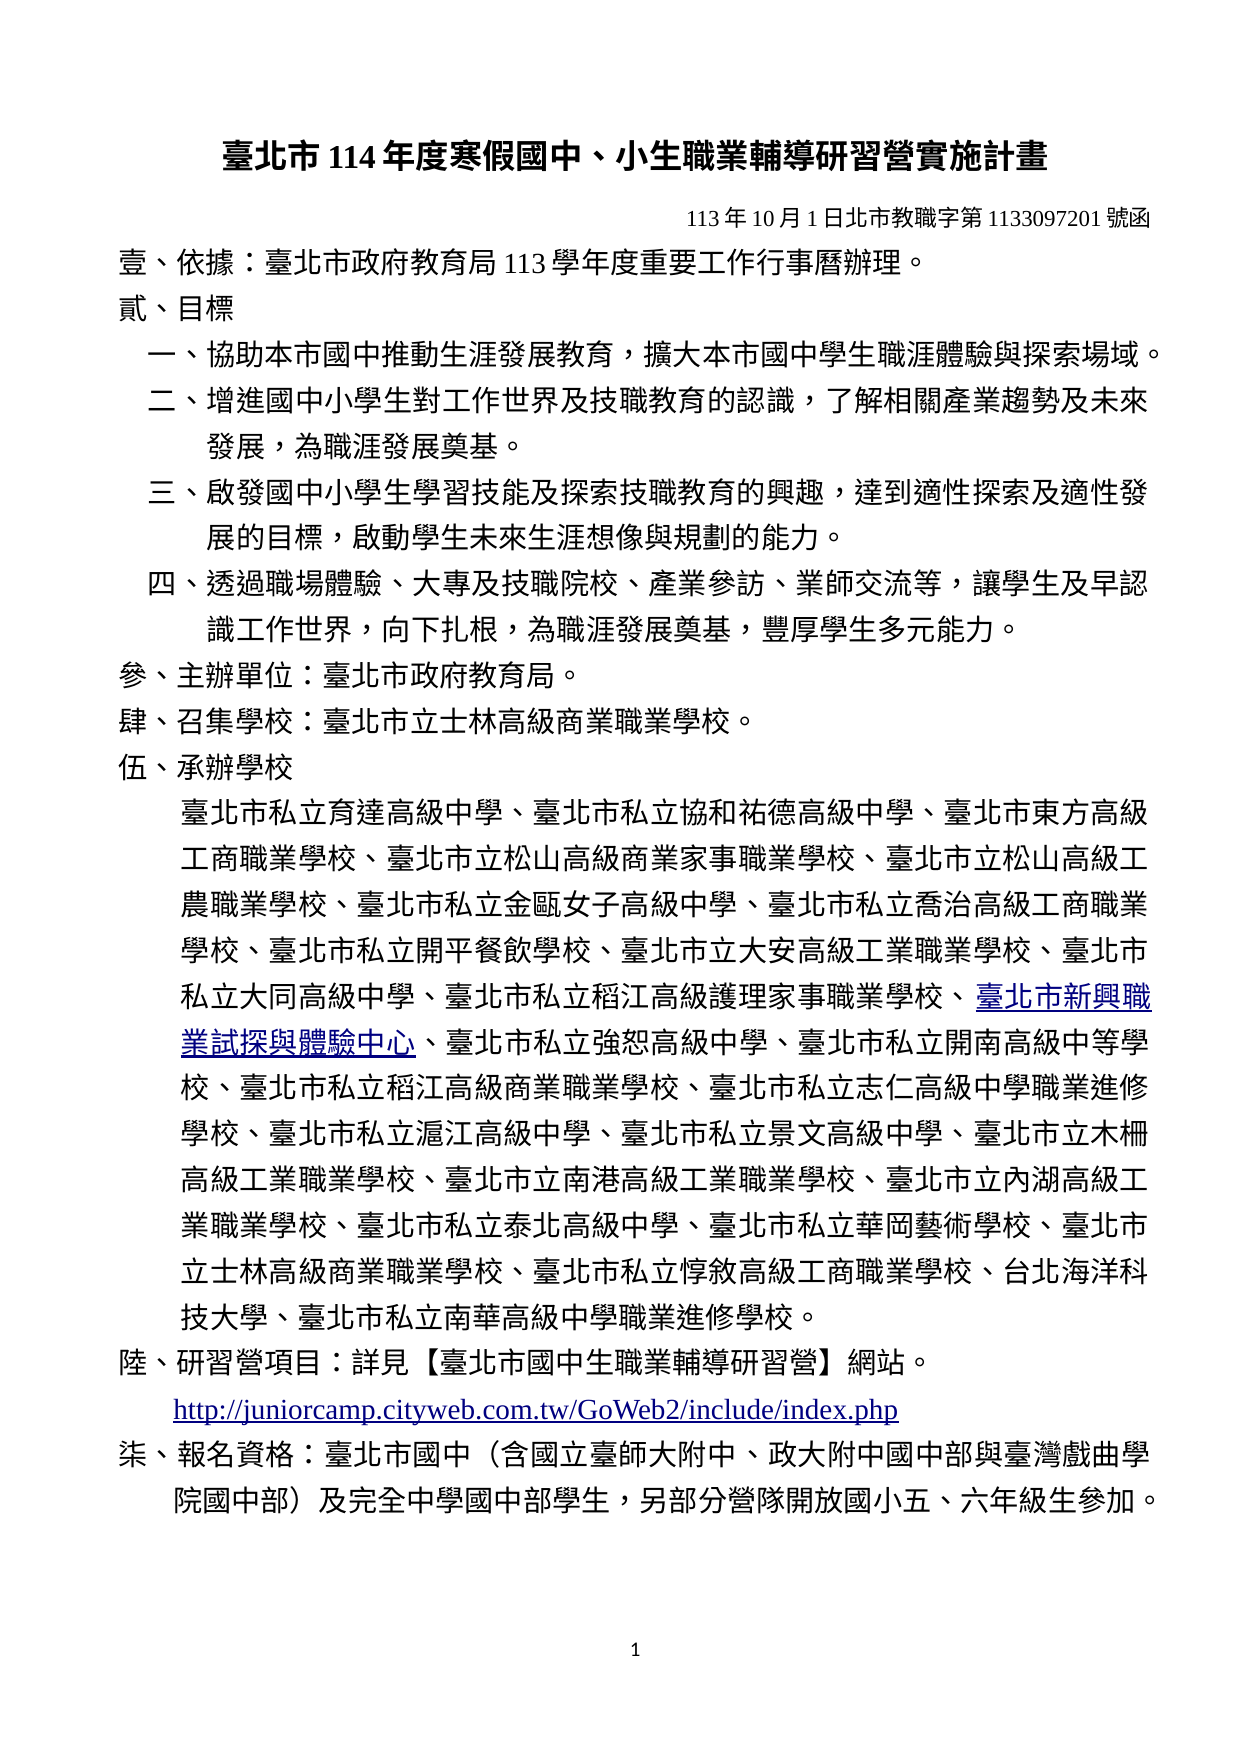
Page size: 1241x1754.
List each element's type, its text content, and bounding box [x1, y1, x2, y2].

text 伍、承辦學校 [118, 741, 1152, 787]
text 貳、目標 [118, 283, 1152, 329]
text 臺北市114年度寒假國中、小生職業輔導研習營實施計畫 [118, 112, 1152, 175]
text 臺北市私立育達高級中學、臺北市私立協和祐德高級中學、臺北市東方高級工商職業學校、臺北市立松山高級商業家事職業學校、臺北市立松山高級工農職業學校、臺北市私立金甌女子高級中學、臺北市私立喬治高級工商職業學校、臺北市私立開平餐飲學校、臺北市立大安高級工業職業學校、臺北市私立大同高級中學、臺北市私立稻江高級護理家事職業學校、臺北市新興職業試探與體驗中心、臺北市私立強恕高級中學、臺北市私立開南高級中等學校、臺北市私立稻江高級商業職業學校、臺北市私立志仁高級中學職業進修學校、臺北市私立滬江高級中學、臺北市私立景文高級中學、臺北市立木柵高級工業職業學校、臺北市立南港高級工業職業學校、臺北市立內湖高級工業職業學校、臺北市私立泰北高級中學、臺北市私立華岡藝術學校、臺北市立士林高級商業職業學校、臺北市私立惇敘高級工商職業學校、台北海洋科技大學、臺北市私立南華高級中學職業進修學校。 [181, 787, 1152, 1337]
text 肆、召集學校：臺北市立士林高級商業職業學校。 [118, 696, 1152, 741]
text 陸、研習營項目：詳見【臺北市國中生職業輔導研習營】網站。 [118, 1337, 1152, 1383]
text 二、增進國中小學生對工作世界及技職教育的認識，了解相關產業趨勢及未來發展，為職涯發展奠基。 [148, 375, 1152, 466]
text 四、透過職場體驗、大專及技職院校、產業參訪、業師交流等，讓學生及早認識工作世界，向下扎根，為職涯發展奠基，豐厚學生多元能力。 [148, 558, 1152, 650]
text 壹、依據：臺北市政府教育局113學年度重要工作行事曆辦理。 [118, 237, 1152, 283]
text 113年10月1日北市教職字第1133097201號函 [118, 175, 1152, 237]
text 參、主辦單位：臺北市政府教育局。 [118, 650, 1152, 696]
text 一、協助本市國中推動生涯發展教育，擴大本市國中學生職涯體驗與探索場域。 [148, 329, 1152, 375]
text 三、啟發國中小學生學習技能及探索技職教育的興趣，達到適性探索及適性發展的目標，啟動學生未來生涯想像與規劃的能力。 [148, 466, 1152, 558]
text 柒、報名資格：臺北市國中（含國立臺師大附中、政大附中國中部與臺灣戲曲學院國中部）及完全中學國中部學生，另部分營隊開放國小五、六年級生參加。 [118, 1429, 1152, 1521]
text http://juniorcamp.cityweb.com.tw/GoWeb2/include/index.php [170, 1383, 1152, 1429]
